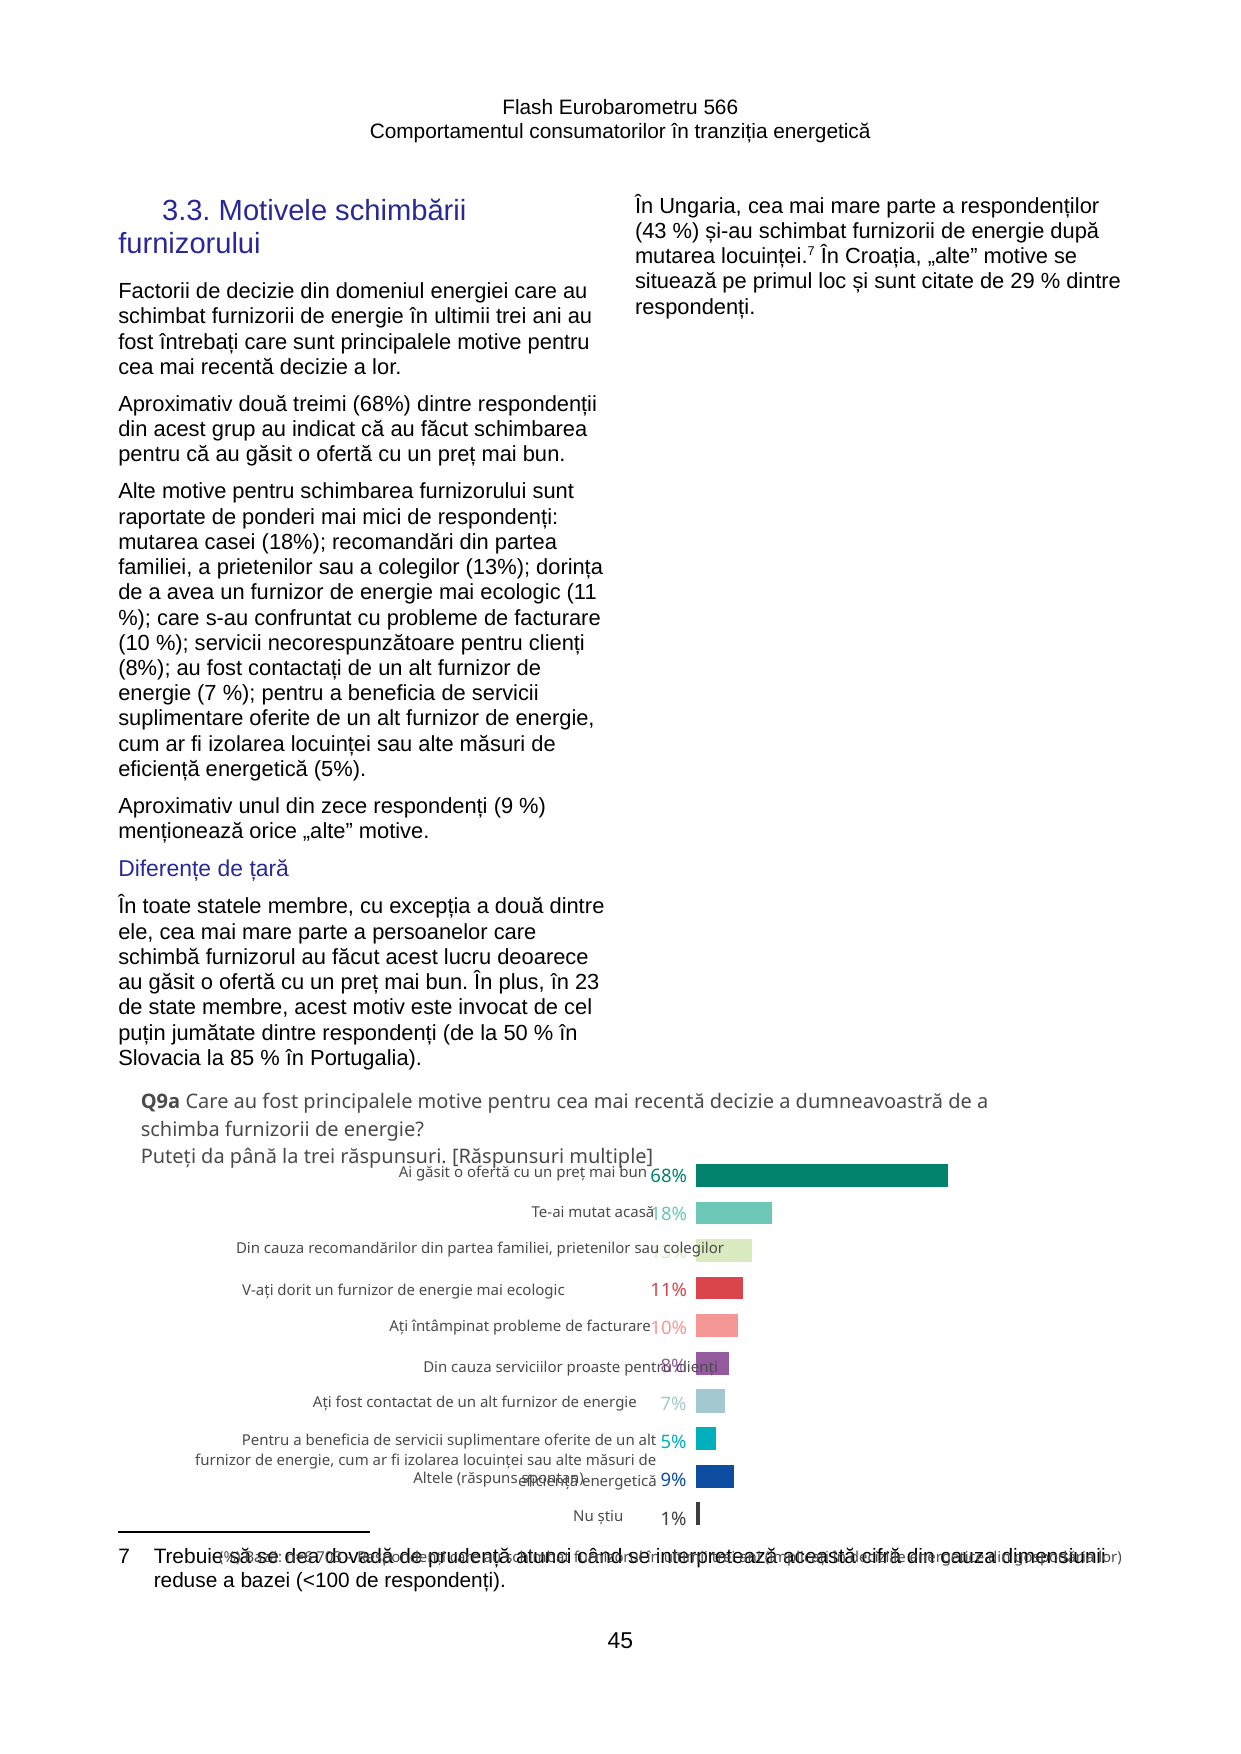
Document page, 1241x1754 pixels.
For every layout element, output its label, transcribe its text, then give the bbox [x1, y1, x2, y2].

text În toate statele membre, cu excepția a două dintre ele, cea mai mare parte a persoanelor care schimbă furnizorul au făcut acest lucru deoarece au găsit o ofertă cu un preț mai bun. În plus, în 23 de state membre, acest motiv este invocat de cel puțin jumătate dintre respondenți (de la 50 % în Slovacia la 85 % în Portugalia). [118, 893, 605, 1070]
text Diferențe de țară [118, 855, 605, 881]
text Trebuie să se dea dovadă de prudență atunci când se interpretează această cifră din cauza dimensiunii reduse a bazei (<100 de respondenți). [118, 1544, 1122, 1592]
text Aproximativ două treimi (68%) dintre respondenții din acest grup au indicat că au făcut schimbarea pentru că au găsit o ofertă cu un preț mai bun. [118, 391, 605, 467]
text Alte motive pentru schimbarea furnizorului sunt raportate de ponderi mai mici de respondenți: mutarea casei (18%); recomandări din partea familiei, a prietenilor sau a colegilor (13%); dorința de a avea un furnizor de energie mai ecologic (11 %); care s-au confruntat cu probleme de facturare (10 %); servicii necorespunzătoare pentru clienți (8%); au fost contactați de un alt furnizor de energie (7 %); pentru a beneficia de servicii suplimentare oferite de un alt furnizor de energie, cum ar fi izolarea locuinței sau alte măsuri de eficiență energetică (5%). [118, 478, 605, 781]
text Factorii de decizie din domeniul energiei care au schimbat furnizorii de energie în ultimii trei ani au fost întrebați care sunt principalele motive pentru cea mai recentă decizie a lor. [118, 278, 605, 379]
subtitle 3.3. Motivele schimbării furnizorului [118, 193, 605, 260]
text Aproximativ unul din zece respondenți (9 %) menționează orice „alte” motive. [118, 793, 605, 843]
text În Ungaria, cea mai mare parte a respondenților (43 %) și-au schimbat furnizorii de energie după mutarea locuinței. În Croația, „alte” motive se situează pe primul loc și sunt citate de 29 % dintre respondenți. [635, 193, 1122, 319]
